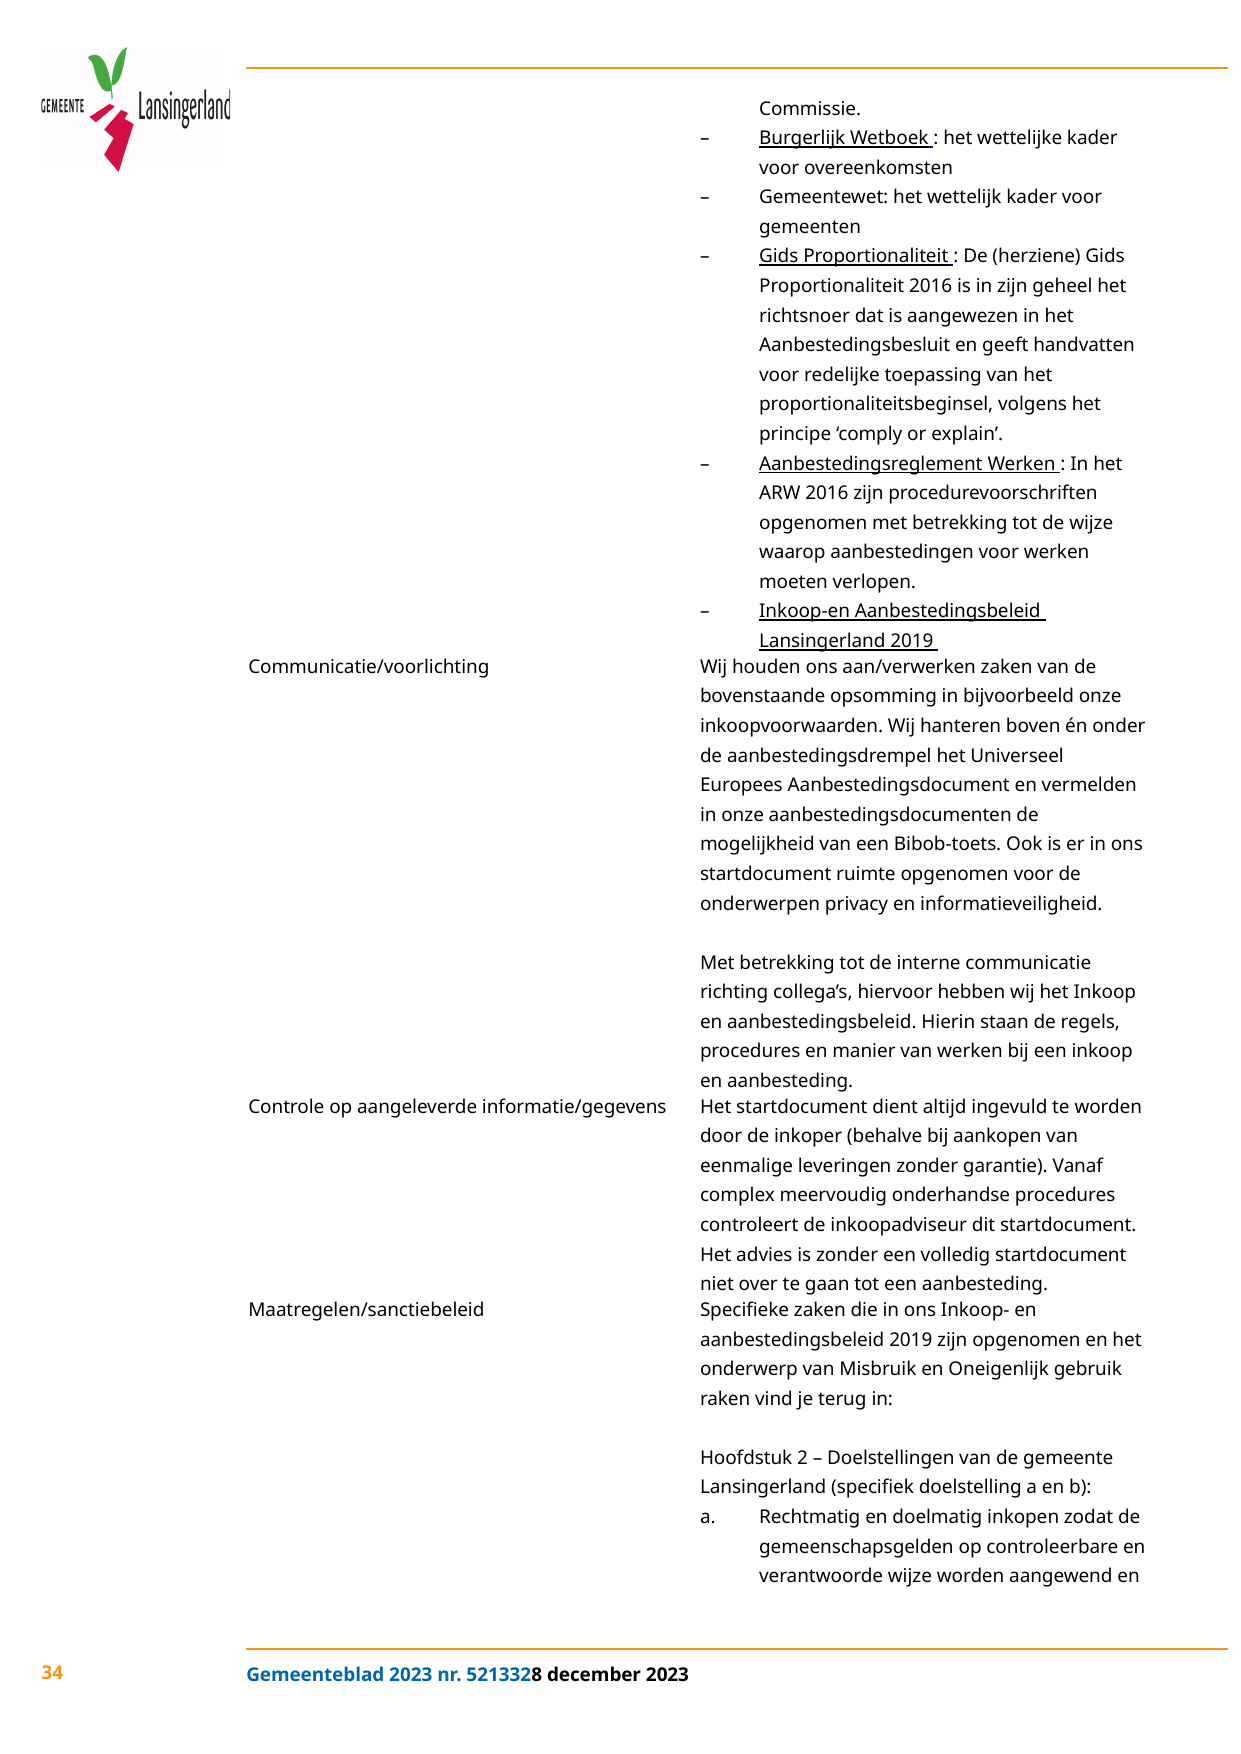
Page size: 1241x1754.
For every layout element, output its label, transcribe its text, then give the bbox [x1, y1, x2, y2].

table_cell Aanbestedingswet Europese wet- en regelgeving: Wet- en regelgeving op het gebied van aanbesteden is afkomstig van de Europese Unie. De ‘Aanbestedingsrichtlijnen’ en ‘Concessierichtlijn’ vormen momenteel de belangrijkste basis. De interpretatie van deze Aanbestedingsrichtlijnen en Concessierichtlijn kan volgen uit Groenboeken, interpretatieve mededelingen etc. van de Europese Commissie. Burgerlijk Wetboek : het wettelijke kader voor overeenkomsten Gemeentewet: het wettelijk kader voor gemeenten Gids Proportionaliteit : De (herziene) Gids Proportionaliteit 2016 is in zijn geheel het richtsnoer dat is aangewezen in het Aanbestedingsbesluit en geeft handvatten voor redelijke toepassing van het proportionaliteitsbeginsel, volgens het principe ‘comply or explain’. Aanbestedingsreglement Werken : In het ARW 2016 zijn procedurevoorschriften opgenomen met betrekking tot de wijze waarop aanbestedingen voor werken moeten verlopen. Inkoop-en Aanbestedingsbeleid Lansingerland 2019 [700, 95, 1152, 653]
table_cell Communicatie/voorlichting [248, 653, 700, 1093]
picture [41, 47, 231, 172]
table_cell Specifieke zaken die in ons Inkoop- en aanbestedingsbeleid 2019 zijn opgenomen en het onderwerp van Misbruik en Oneigenlijk gebruik raken vind je terug in: Hoofdstuk 2 – Doelstellingen van de gemeente Lansingerland (specifiek doelstelling a en b): Rechtmatig en doelmatig inkopen zodat de gemeenschapsgelden op controleerbare en verantwoorde wijze worden aangewend en besteed. Een integere, betrouwbare, zakelijke en professionele inkoper en opdrachtgever zijn. Hoofdstuk 3 Juridische uitgangspunten Paragraaf 3.2 algemene beginselen bij inkoop: Algemene beginselen van het aanbestedingsrecht Algemene beginselen van behoorlijk bestuur Paragraaf 3.3 gebruik uniforme documenten om misbruik en oneigenlijk gebruik (ook) tegen te gaan: UEA Paragraaf 3.6 Klachtenregeling Hoofdstuk 4: Ethische en ideële uitgangspunten: Paragraaf 4.1 Integriteit Hoofdstuk 5 Economische uitgangspunten: Paragraaf 5.2 Onafhankelijkheid en keuze ondernemersrelatie Paragraaf 5.8 Eerlijke mededinging en commerciële belangen [700, 1296, 1152, 1588]
table_cell [248, 95, 700, 653]
table_cell Controle op aangeleverde informatie/gegevens [248, 1093, 700, 1296]
table_cell Maatregelen/sanctiebeleid [248, 1296, 700, 1588]
table_cell Wij houden ons aan/verwerken zaken van de bovenstaande opsomming in bijvoorbeeld onze inkoopvoorwaarden. Wij hanteren boven én onder de aanbestedingsdrempel het Universeel Europees Aanbestedingsdocument en vermelden in onze aanbestedingsdocumenten de mogelijkheid van een Bibob-toets. Ook is er in ons startdocument ruimte opgenomen voor de onderwerpen privacy en informatieveiligheid. Met betrekking tot de interne communicatie richting collega’s, hiervoor hebben wij het Inkoop en aanbestedingsbeleid. Hierin staan de regels, procedures en manier van werken bij een inkoop en aanbesteding. [700, 653, 1152, 1093]
table_cell Het startdocument dient altijd ingevuld te worden door de inkoper (behalve bij aankopen van eenmalige leveringen zonder garantie). Vanaf complex meervoudig onderhandse procedures controleert de inkoopadviseur dit startdocument. Het advies is zonder een volledig startdocument niet over te gaan tot een aanbesteding. [700, 1093, 1152, 1296]
